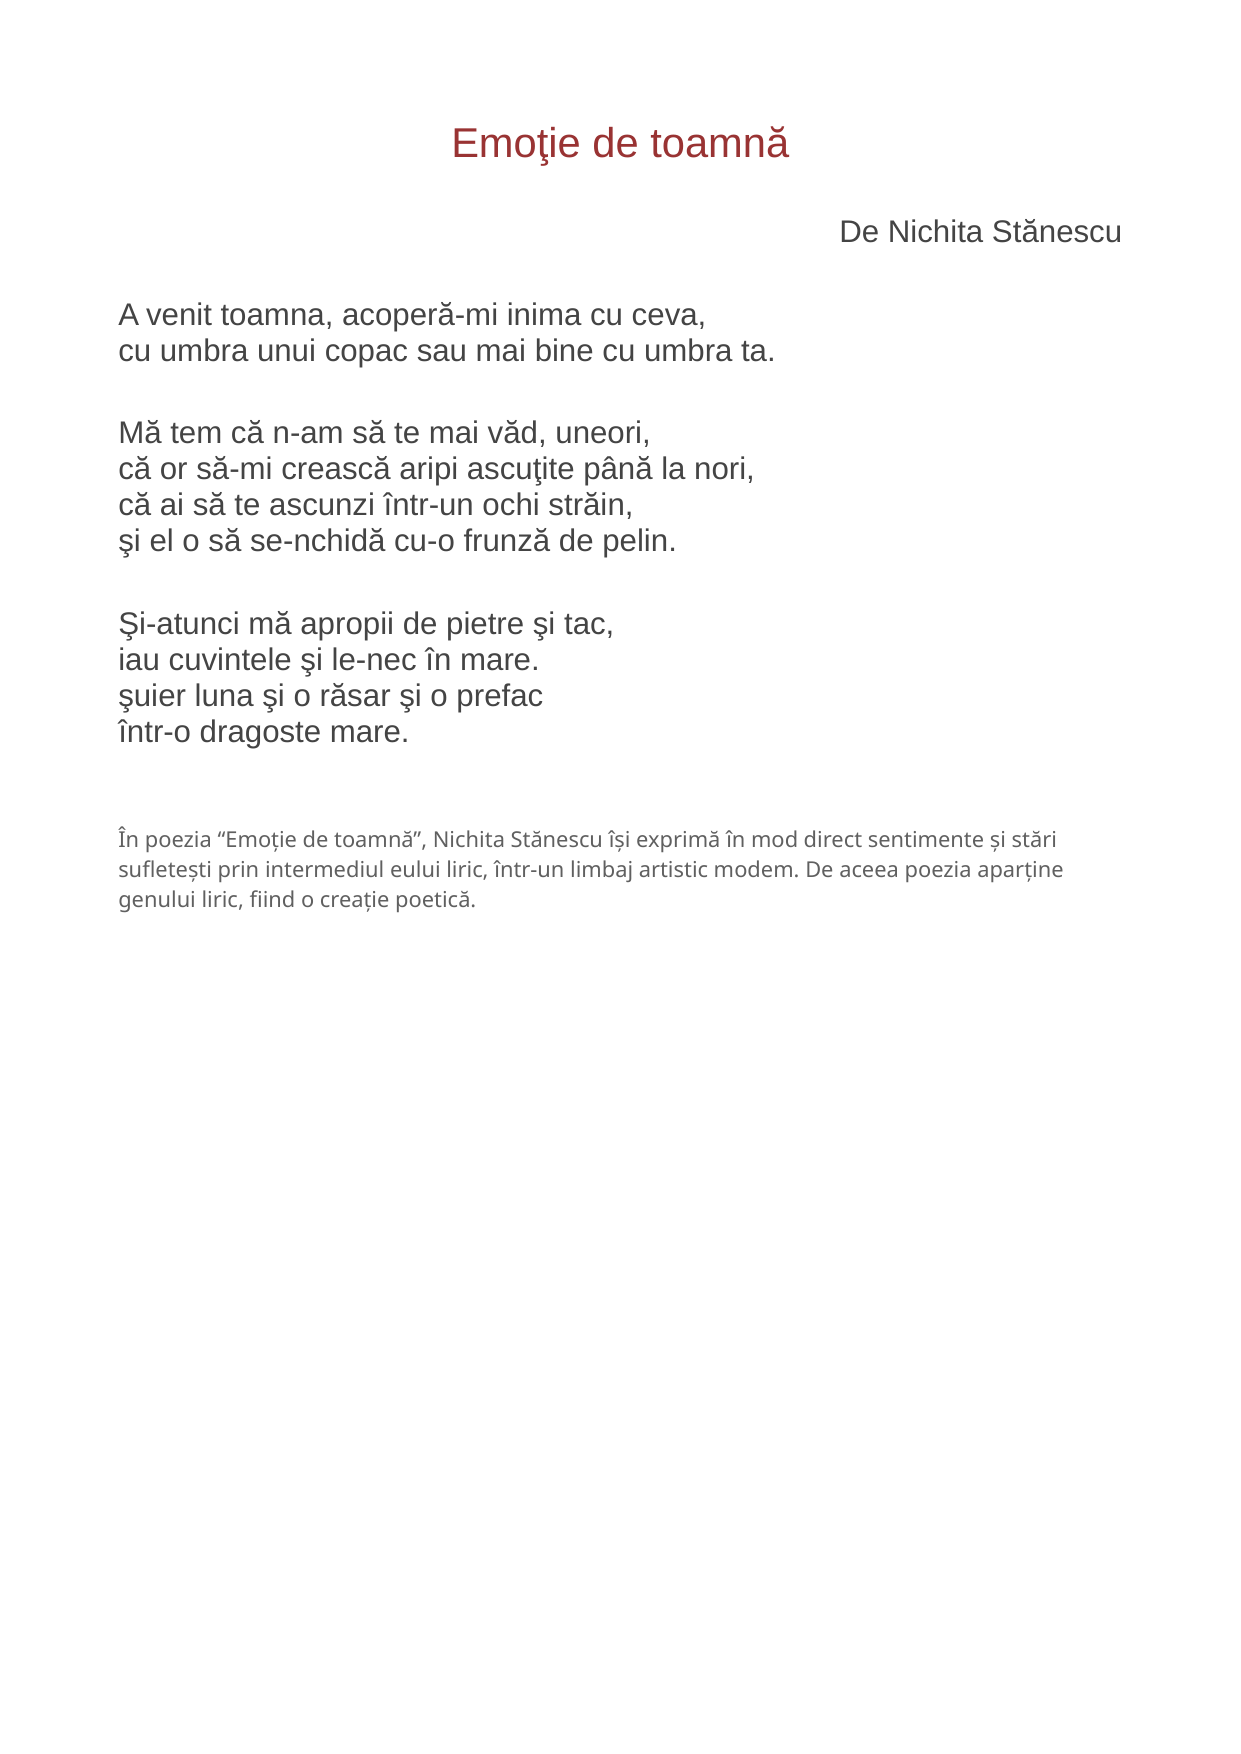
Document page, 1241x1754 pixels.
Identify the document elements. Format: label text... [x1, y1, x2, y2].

text A venit toamna, acoperă-mi inima cu ceva, cu umbra unui copac sau mai bine cu umbra ta. [118, 296, 1122, 368]
text Şi-atunci mă apropii de pietre şi tac, iau cuvintele şi le-nec în mare. şuier luna şi o răsar şi o prefac într-o dragoste mare. [118, 605, 1122, 749]
subtitle Emoţie de toamnă [118, 118, 1122, 166]
text Mă tem că n-am să te mai văd, uneori, că or să-mi crească aripi ascuţite până la nori, că ai să te ascunzi într-un ochi străin, şi el o să se-nchidă cu-o frunză de pelin. [118, 414, 1122, 558]
text De Nichita Stănescu [118, 213, 1122, 249]
text În poezia “Emoţie de toamnă”, Nichita Stănescu îşi exprimă în mod direct sentimente şi stări sufleteşti prin intermediul eului liric, într-un limbaj artistic modem. De aceea poezia aparţine genului liric, fiind o creaţie poetică. [118, 824, 1122, 914]
